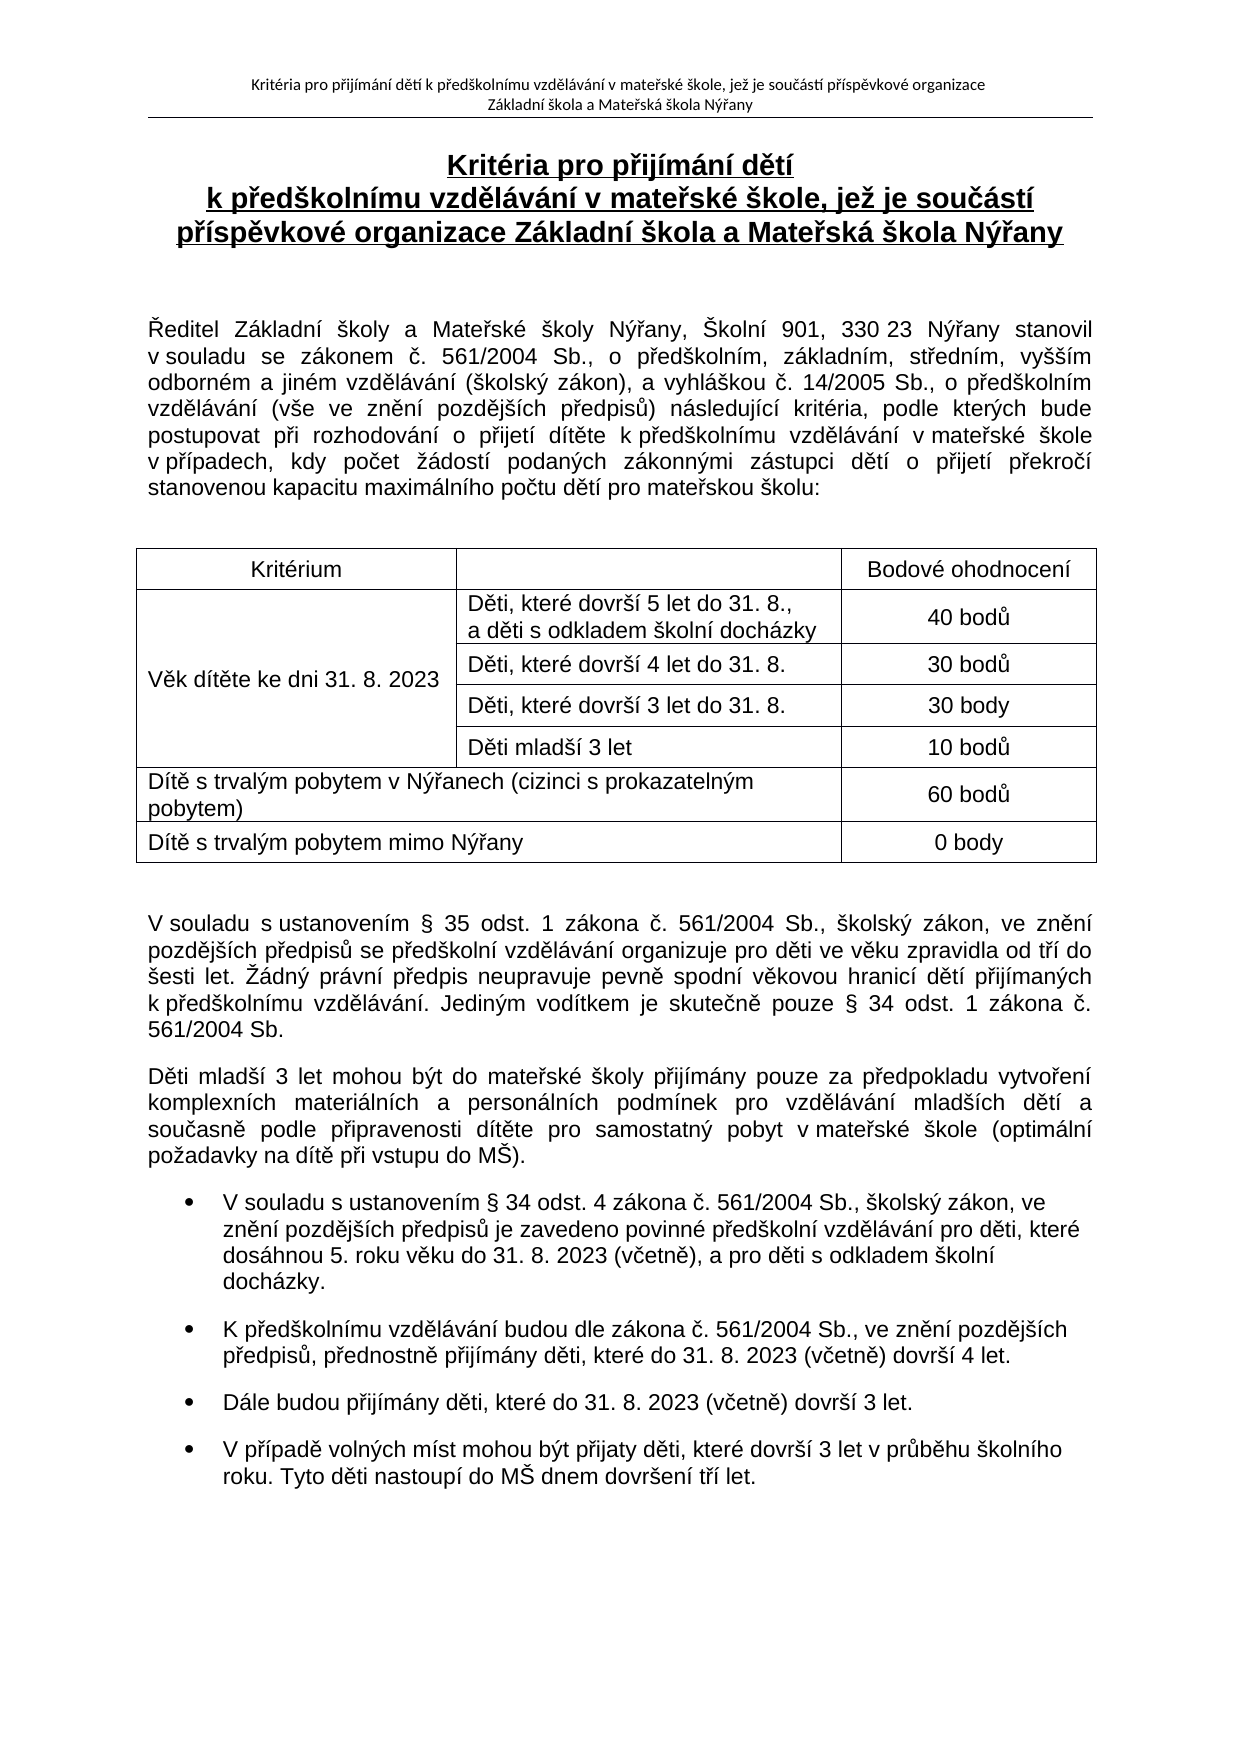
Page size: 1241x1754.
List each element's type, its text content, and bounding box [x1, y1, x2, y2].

text V souladu s ustanovením § 35 odst. 1 zákona č. 561/2004 Sb., školský zákon, ve znění pozdějších předpisů se předškolní vzdělávání organizuje pro děti ve věku zpravidla od tří do šesti let. Žádný právní předpis neupravuje pevně spodní věkovou hranicí dětí přijímaných k předškolnímu vzdělávání. Jediným vodítkem je skutečně pouze § 34 odst. 1 zákona č. 561/2004 Sb. [148, 910, 1093, 1042]
table_header Kritérium [137, 549, 456, 589]
table_cell 40 bodů [842, 590, 1096, 643]
table_cell 30 body [842, 685, 1096, 726]
table_cell 30 bodů [842, 644, 1096, 684]
table_cell 0 body [842, 822, 1096, 862]
table_cell 60 bodů [842, 768, 1096, 821]
table_header [457, 549, 841, 589]
table_cell Děti mladší 3 let [457, 727, 841, 767]
table_header Bodové ohodnocení [842, 549, 1096, 589]
table_cell Děti, které dovrší 4 let do 31. 8. [457, 644, 841, 684]
table_cell Dítě s trvalým pobytem mimo Nýřany [137, 822, 841, 862]
text Ředitel Základní školy a Mateřské školy Nýřany, Školní 901, 330 23 Nýřany stanovil v souladu se zákonem č. 561/2004 Sb., o předškolním, základním, středním, vyšším odborném a jiném vzdělávání (školský zákon), a vyhláškou č. 14/2005 Sb., o předškolním vzdělávání (vše ve znění pozdějších předpisů) následující kritéria, podle kterých bude postupovat při rozhodování o přijetí dítěte k předškolnímu vzdělávání v mateřské škole v případech, kdy počet žádostí podaných zákonnými zástupci dětí o přijetí překročí stanovenou kapacitu maximálního počtu dětí pro mateřskou školu: [148, 316, 1093, 501]
list V souladu s ustanovením § 34 odst. 4 zákona č. 561/2004 Sb., školský zákon, ve znění pozdějších předpisů je zavedeno povinné předškolní vzdělávání pro děti, které dosáhnou 5. roku věku do 31. 8. 2023 (včetně), a pro děti s odkladem školní docházky. [185, 1189, 1093, 1295]
table_cell Dítě s trvalým pobytem v Nýřanech (cizinci s prokazatelným pobytem) [137, 768, 841, 821]
list V případě volných míst mohou být přijaty děti, které dovrší 3 let v průběhu školního roku. Tyto děti nastoupí do MŠ dnem dovršení tří let. [185, 1436, 1093, 1489]
text Kritéria pro přijímání dětí k předškolnímu vzdělávání v mateřské škole, jež je součástí příspěvkové organizace Základní škola a Mateřská škola Nýřany [148, 148, 1093, 248]
list Dále budou přijímány děti, které do 31. 8. 2023 (včetně) dovrší 3 let. [185, 1389, 1093, 1415]
table_cell Děti, které dovrší 3 let do 31. 8. [457, 685, 841, 726]
table_cell Věk dítěte ke dni 31. 8. 2023 [137, 590, 456, 767]
table_cell Děti, které dovrší 5 let do 31. 8., a děti s odkladem školní docházky [457, 590, 841, 643]
table_cell 10 bodů [842, 727, 1096, 767]
list K předškolnímu vzdělávání budou dle zákona č. 561/2004 Sb., ve znění pozdějších předpisů, přednostně přijímány děti, které do 31. 8. 2023 (včetně) dovrší 4 let. [185, 1316, 1093, 1368]
text Děti mladší 3 let mohou být do mateřské školy přijímány pouze za předpokladu vytvoření komplexních materiálních a personálních podmínek pro vzdělávání mladších dětí a současně podle připravenosti dítěte pro samostatný pobyt v mateřské škole (optimální požadavky na dítě při vstupu do MŠ). [148, 1063, 1093, 1168]
